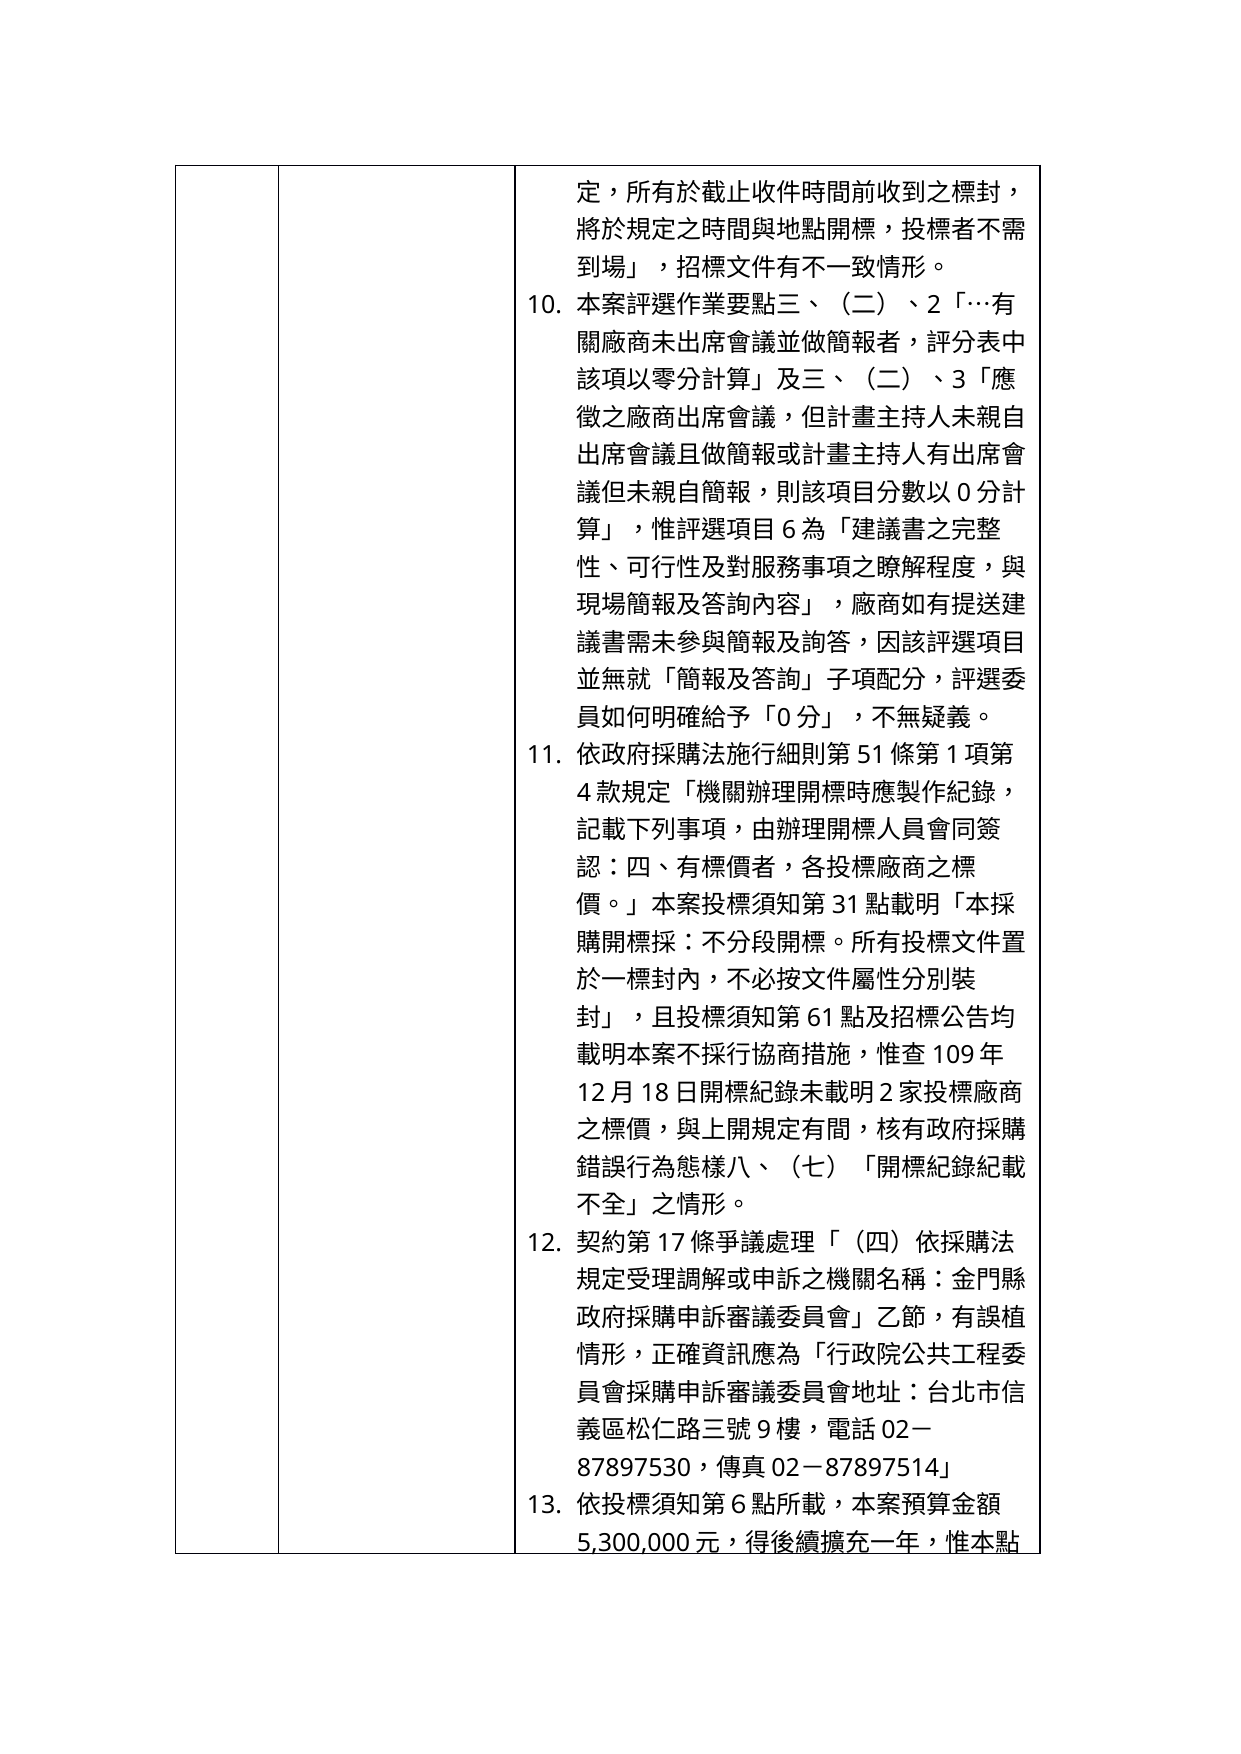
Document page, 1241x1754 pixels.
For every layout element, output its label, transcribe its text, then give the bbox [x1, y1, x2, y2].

table_cell [176, 166, 278, 1553]
table_cell 廠商投標文件審查表將電子領標憑據及服務建議書份數列入審查，請注意本會96年5月8日工程企字第09600182560號令「機關辦理採購，不得於招標文件規定廠商之投標文件有下列情形之一者，為不合格標。其有規定者，該部分無效。…三、投標文件未檢附電子領標憑據。四、投標文件之編排、字體大小、裝訂方式或份數與招標文件規定不符。」 查評選會議紀錄附件「各委員提問事項及答覆概要」載明「六、保固期限1年是否可延長至3年，免得後續系統出問題後無人處理？A：可以，這邊遵照委員意見延長至3年。」，請查察採購評選委員會委員須知第9點：「前項簡報及現場詢答，非屬採行協商措施性質，不應要求廠商更改投標文件內容。」 依採購評選委員會審議規則第9條第4項規定：「第一項會議，應作成紀錄，由出席委員全體簽名。」，查本案評選委員會議紀錄未由出席委員全體簽名。(僅由出席委員簽到) 依採購評選委員會審議規則第6條第2項第2款規定：「機關於委員評選後，應彙整製作總表，載明下列事項，由參與評選全體委員簽名或蓋章。其內容有修正者，應經修正人員簽名或蓋章：二、各受評 商名稱及標價。三、本委員會全部委員姓名、職業…」，查本案評選統計表未載明各受評廠商之標價，與上開規定有間。 查決標公告登載其中之評選委員陳○宇職業為「已退休」，惟110年3月10日評選統計表登載職業為「教」，與決標公告有別，且未符前揭規定。 本案為「110年－111年智慧水務管理平台建置計畫」委託專業服務案，機關110年2月3日簽說明二「旨案主要為辦理智慧水務平台撰寫建置之專業工作，符合政府採購法第22條第1項第9款所稱專業服務擬採準用最有利標評選優勝廠商方式辦理，以公開客觀評資訊服務之 優勝廠商，並以「機關委託專業服務廠商評選及計費辦法」規定來辦理公開招標作業…」，上開簽內容已載明本案所需為資訊服務廠商，且投標須知第61點載明投標廠商營業項目為資訊軟體服務業（營業代碼Ｉ301010），爰本案似適用「機關委託資訊服務廠商評選及計費辦法」，非上開簽所載以「機關委託專業服務廠商評選及計費辦法」辦理，請檢討釐清。 承上，本案如屬資訊服務類案件，建議參採本會資訊服務採購契約範本辦理。 評選作業要點七「本要點依『採購評選委員會組織準則』、『採購評選委員會審議規則』及『公共工程規劃設計服務廠商評選作業注意事項』訂定，本要點若有未載明之事宜，均依採購法相關規定辦理」乙節，請注意本案非工程採購案件，上開評選作業要點內容有誤。 投標須知第26點公開開標案件有權參加開標之每一投標廠商人數為2人，惟查評選作業要點一、（二）「資格審查係審查投標者之資格文件是否符合招標文件之規定，所有於截止收件時間前收到之標封，將於規定之時間與地點開標，投標者不需到場」，招標文件有不一致情形。 本案評選作業要點三、（二）、2「…有關廠商未出席會議並做簡報者，評分表中該項以零分計算」及三、（二）、3「應徵之廠商出席會議，但計畫主持人未親自出席會議且做簡報或計畫主持人有出席會議但未親自簡報，則該項目分數以0分計算」，惟評選項目6為「建議書之完整性、可行性及對服務事項之瞭解程度，與現場簡報及答詢內容」，廠商如有提送建議書需未參與簡報及詢答，因該評選項目並無就「簡報及答詢」子項配分，評選委員如何明確給予「0分」，不無疑義。 依政府採購法施行細則第51條第1項第4款規定「機關辦理開標時應製作紀錄，記載下列事項，由辦理開標人員會同簽認：四、有標價者，各投標廠商之標價。」本案投標須知第31點載明「本採購開標採：不分段開標。所有投標文件置於一標封內，不必按文件屬性分別裝封」，且投標須知第61點及招標公告均載明本案不採行協商措施，惟查109年12月18日開標紀錄未載明2家投標廠商之標價，與上開規定有間，核有政府採購錯誤行為態樣八、（七）「開標紀錄紀載不全」之情形。 契約第17條爭議處理「（四）依採購法規定受理調解或申訴之機關名稱：金門縣政府採購申訴審議委員會」乙節，有誤植情形，正確資訊應為「行政院公共工程委員會採購申訴審議委員會地址：台北市信義區松仁路三號9樓，電話02－87897530，傳真02－87897514」 依投標須知第６點所載，本案預算金額5,300,000元，得後續擴充一年，惟本點就預算金額卻誤填為10,600,000元。 投標須知第13點「依採購法第76條及第85條之1，受理廠商申訴或履約爭議調解之採購申訴審議委員會名稱、地址及電話」乙欄空白漏未填寫，有政採購錯誤行為態樣一、（十一）招標文件過簡情形。 本案機關招標文件 附有切結書1，惟投標須知第77點全份招標文件（7）漏未勾選○切結書1，有政採購錯誤行為態樣一、（十一）招標文件過簡情形。 本案係依政府採購法第22條第1項第9款規定採限制性招標（經公開評選或公開徵求）之準用最有利標方式辦理，惟110年3月3日開標紀錄之決標原則登載「依政府採購法第52條第1項第1款」，係第52條第1項第3款之誤植。 依審議規則第11條規定略以：本委員會會議紀錄，應記載下列事項…二、會議次別。…」本案110年3月10日評選會會議紀錄漏未記載會議次別，與上揭規定有間。 依政府採購法第46條第1項規定「…底價應依圖說、規範、契約並考量成本、市場行情及政府機關決標資料逐項編列，由機關首長或其授權人員核定。」及本法施行細則第53條規定：「機關訂定底價，應由規劃、設計、需求或使用單位提出預估金額及其分析後，由承辦採購位簽報機關首長或其授權人員核定…」本案承辦單位110年3月11日簽陳「底價表」，惟未見其分析，與上開規定有間。 投標須知第31點「本採購開標採不分 段開標。所有投標文件置於一標封內，不必按文件屬性分別裝封。」，惟查招標文件之外標封注意事項2載有「請將證件封、標單封裝入本標封內」，有招標文件不一致情形。 機關委託專業服務廠商評選及計費辦法第３條「本法第二十二條第一項第九款所稱專業服務，指提供專門知識或技藝之服務，包括法律、會計、財務、地政、醫療、保健、防疫或病蟲害防治、文化藝術、研究發展及其他與提供專門知識或技藝有關之服務」、政府採購法施行細則第23條之1第1項「機關依本法第二十二條第一項規定辦理限制性招標，應由需求、使用或承辦採購單位，就個案敘明符合各款之情形，簽報機關首長或授權人核准。其得以比價方式辦理者，優先以比價方式辦理」，查機關109年12月16日簽說明四，僅說明：「本案屬公告以上未達查核金額之委託專業服務，擬依政府採購法第22條第1項第9款辦理招標作業，經公開客觀評選之優勝廠商，採限制性招標辦理議價」，未敘明符合該款之情形，與上開規定不符，請檢討。 政府採購法第107條規定「機關辦理採購之文件，除依會計法或其他法律規定保存者外，應另備具一份，保存於主管機關指定之場所。」及同法施行細則第112條之2規定「本法第一百零七條所稱採購之文件，指採購案件自機關開始計劃至廠商完成契約責任期間所產生之各類文字或非文字紀錄資料及其附件。」，查卷附資料未見機關徵詢評選委員紀錄、評選委員同意書及評選會議紀錄，經洽機關補件仍未能提供，核有未依上開禿定保存採購文件情形。 機關110年1月8日辦理招標簽文說明六略「…『採購評選委員會組織準則』第4條第1項規定評選委員會須置委員5人至17人，…」乙節，查本會業於108年11月6日工程企字第1080100937號令修正採購評選委員會組織準則第4條規定：「本委員會置委員五人以上，由機關就具有與採購案相關知識之人員派兼或聘兼之…」，核有錯誤態樣一、（九）「招標文件中之資料錯誤，例如：前後矛盾，引用過時或失效之資料」之情形。 有關受理廠商檢舉單位資訊登載不完全，投標須知第84點漏載受理廠商檢舉之採購稽核小組連絡電話、傳真及地址與法務部調 局及機關所在地之調查站處（、組）檢舉電話及信箱，以及招標公告漏載機關所在地調查站處之資訊。請查察本會90年11月27日工程稽字第90046660號函說明一：「招標文件及公告應載明所轄稽核小組連絡電話、傳真及地址與法務部調查局及機關所在地之調查站處（站、組）檢舉電話及信箱…」。 招標文件所附標單有預列議減價欄位，建議爾後招標文件勿預列減價欄位，以免造成投標廠商誤填及審標爭議，請查察本會88年12月2日（88）工程企字第8820217號及94年3月25日工程企字第09400092310號解釋函。 本案由薛○蘭等四人以共同投標方式投標並得標，惟110年3月4日決標公告之「是否共同投標」乙欄登載「否」，與 際情形有間，請更正。 投標須知第9點「依採購法第4條接受補助辦理採購者，補助機關名稱及地址﹕金門縣政府」本案非屬政府採購法第4條所稱法人或團體接受機關補助辦理採購，為避免誤用，建議機關本項免填。 本案決標日期110年1月27日，惟決標公告日期110年3月4日，自決標日起已超過30日，不符政府採購法第61條及其施行細則第84條之規定。 依投標須知第60點及第62點，經計算預算金額1386000元（採固定金額，亦為決標金額），包含表現良好之最多2年續約，採購金額為4158000元，且依投標須知第57點（3）載明不訂底價及招公告「是否訂有底價」七欄載明不訂底人，惟決標紀錄卻載有底價4158000元，亦請更正。 最有利標評選辦法第9條第1項規定「招標文件未訂明固定費用或費率，而由廠商於投標文件載明標價者，應規定廠商於投標文件內詳列報價內容，並納入評選。」同辦法第17條第3項規定「價格納入評比者，其所占全部評選項目之權重，不得低於百分之二十，且不得逾百分之五十」，查機關所送稽核文件屬「未訂明固定費用或費率」，本案評選項目未將廠商報價內容納入評選，核與上開規定有間，請檢討。 [516, 166, 1039, 1553]
table_cell [279, 166, 514, 1553]
